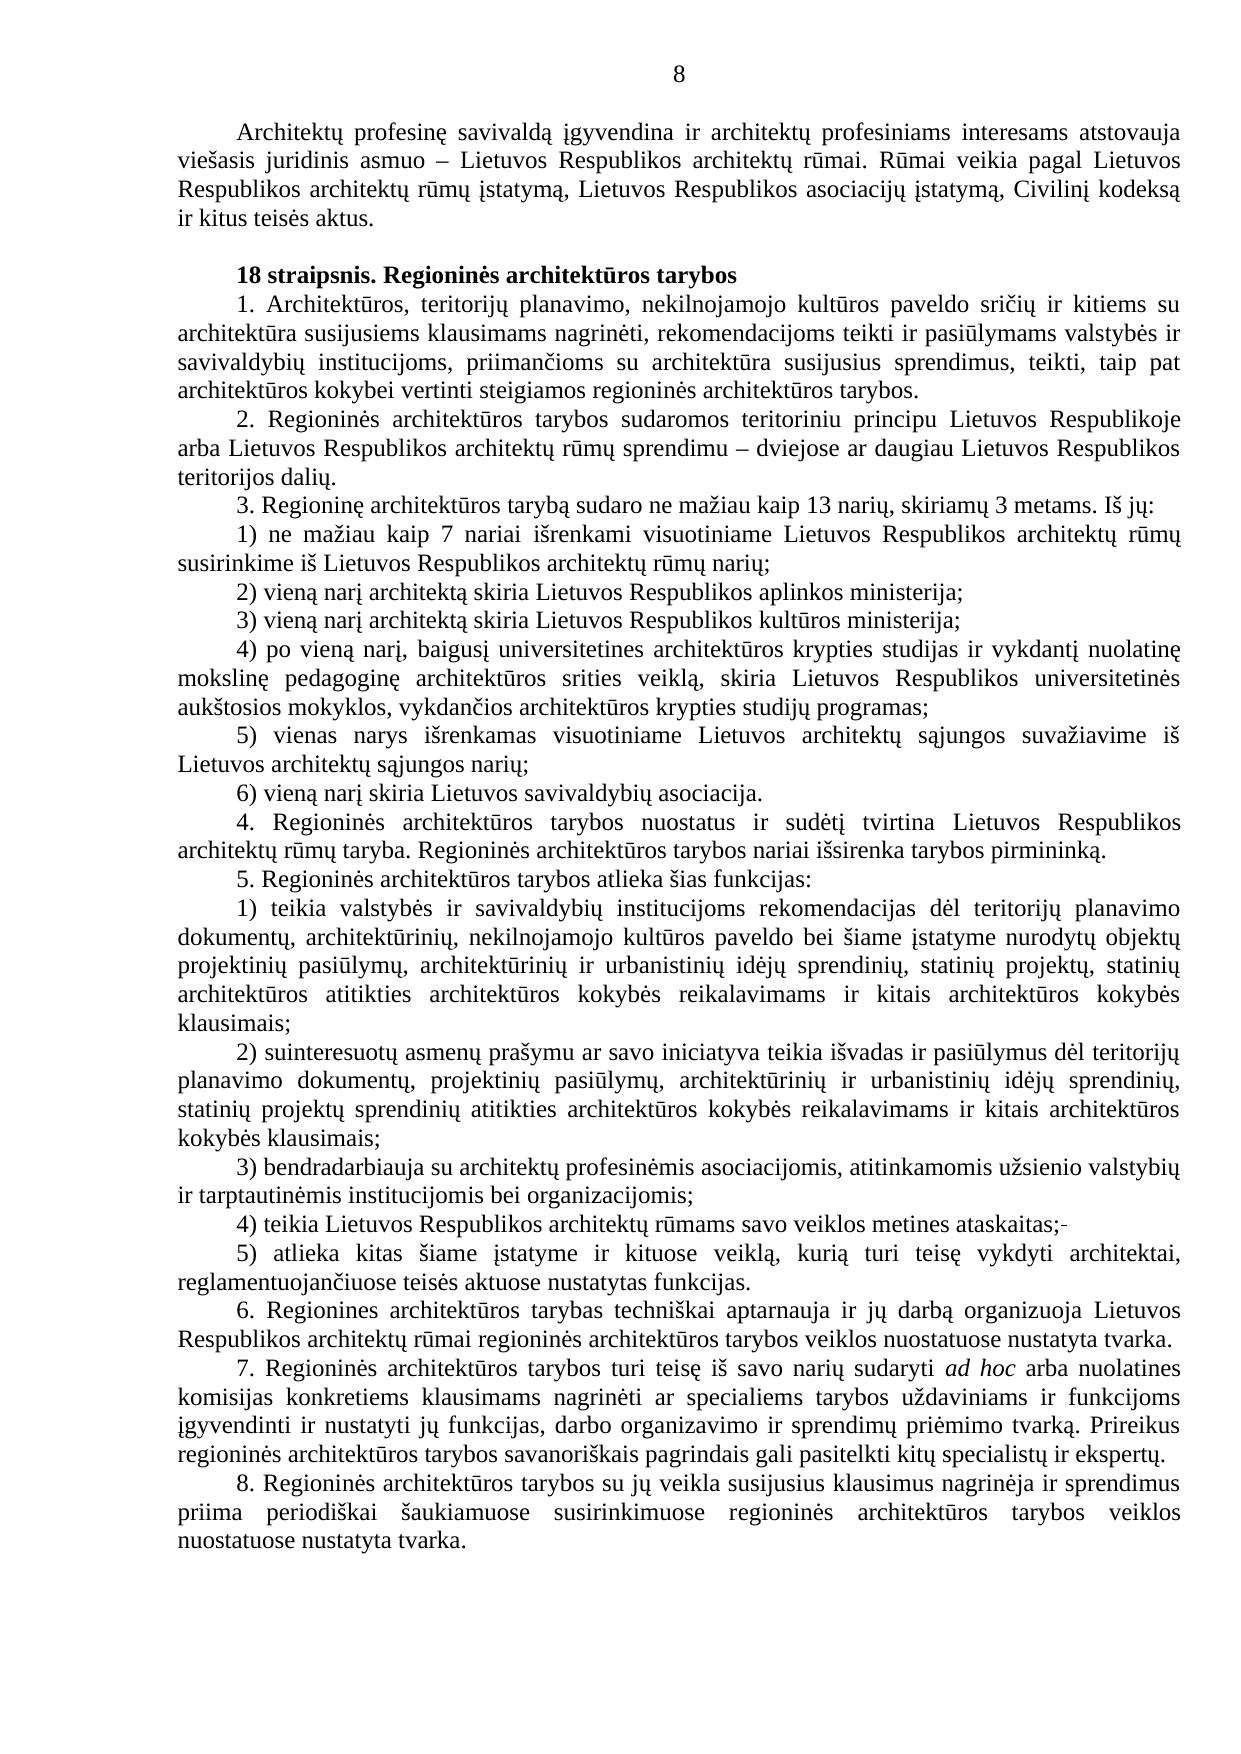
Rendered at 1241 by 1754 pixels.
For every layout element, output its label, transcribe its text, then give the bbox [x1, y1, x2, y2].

text 8. Regioninės architektūros tarybos su jų veikla susijusius klausimus nagrinėja ir sprendimus priima periodiškai šaukiamuose susirinkimuose regioninės architektūros tarybos veiklos nuostatuose nustatyta tvarka. [177, 1468, 1181, 1554]
text 1) ne mažiau kaip 7 nariai išrenkami visuotiniame Lietuvos Respublikos architektų rūmų susirinkime iš Lietuvos Respublikos architektų rūmų narių; [177, 519, 1181, 577]
text 3) vieną narį architektą skiria Lietuvos Respublikos kultūros ministerija; [177, 605, 1181, 634]
text 6. Regionines architektūros tarybas techniškai aptarnauja ir jų darbą organizuoja Lietuvos Respublikos architektų rūmai regioninės architektūros tarybos veiklos nuostatuose nustatyta tvarka. [177, 1295, 1181, 1353]
text 4) teikia Lietuvos Respublikos architektų rūmams savo veiklos metines ataskaitas; [177, 1209, 1181, 1238]
text 5) atlieka kitas šiame įstatyme ir kituose veiklą, kurią turi teisę vykdyti architektai, reglamentuojančiuose teisės aktuose nustatytas funkcijas. [177, 1238, 1181, 1295]
text 7. Regioninės architektūros tarybos turi teisę iš savo narių sudaryti ad hoc arba nuolatines komisijas konkretiems klausimams nagrinėti ar specialiems tarybos uždaviniams ir funkcijoms įgyvendinti ir nustatyti jų funkcijas, darbo organizavimo ir sprendimų priėmimo tvarką. Prireikus regioninės architektūros tarybos savanoriškais pagrindais gali pasitelkti kitų specialistų ir ekspertų. [177, 1353, 1181, 1468]
text 3. Regioninę architektūros tarybą sudaro ne mažiau kaip 13 narių, skiriamų 3 metams. Iš jų: [177, 490, 1181, 519]
text 2. Regioninės architektūros tarybos sudaromos teritoriniu principu Lietuvos Respublikoje arba Lietuvos Respublikos architektų rūmų sprendimu – dviejose ar daugiau Lietuvos Respublikos teritorijos dalių. [177, 404, 1181, 490]
text 1) teikia valstybės ir savivaldybių institucijoms rekomendacijas dėl teritorijų planavimo dokumentų, architektūrinių, nekilnojamojo kultūros paveldo bei šiame įstatyme nurodytų objektų projektinių pasiūlymų, architektūrinių ir urbanistinių idėjų sprendinių, statinių projektų, statinių architektūros atitikties architektūros kokybės reikalavimams ir kitais architektūros kokybės klausimais; [177, 893, 1181, 1037]
text 5. Regioninės architektūros tarybos atlieka šias funkcijas: [177, 864, 1181, 893]
text 6) vieną narį skiria Lietuvos savivaldybių asociacija. [236, 778, 1181, 807]
text 5) vienas narys išrenkamas visuotiniame Lietuvos architektų sąjungos suvažiavime iš Lietuvos architektų sąjungos narių; [177, 720, 1181, 778]
text 3) bendradarbiauja su architektų profesinėmis asociacijomis, atitinkamomis užsienio valstybių ir tarptautinėmis institucijomis bei organizacijomis; [177, 1152, 1181, 1209]
text 4. Regioninės architektūros tarybos nuostatus ir sudėtį tvirtina Lietuvos Respublikos architektų rūmų taryba. Regioninės architektūros tarybos nariai išsirenka tarybos pirmininką. [177, 807, 1181, 864]
text 18 straipsnis. Regioninės architektūros tarybos [177, 260, 1181, 289]
text Architektų profesinę savivaldą įgyvendina ir architektų profesiniams interesams atstovauja viešasis juridinis asmuo – Lietuvos Respublikos architektų rūmai. Rūmai veikia pagal Lietuvos Respublikos architektų rūmų įstatymą, Lietuvos Respublikos asociacijų įstatymą, Civilinį kodeksą ir kitus teisės aktus. [177, 117, 1181, 232]
text 4) po vieną narį, baigusį universitetines architektūros krypties studijas ir vykdantį nuolatinę mokslinę pedagoginę architektūros srities veiklą, skiria Lietuvos Respublikos universitetinės aukštosios mokyklos, vykdančios architektūros krypties studijų programas; [177, 634, 1181, 720]
text 1. Architektūros, teritorijų planavimo, nekilnojamojo kultūros paveldo sričių ir kitiems su architektūra susijusiems klausimams nagrinėti, rekomendacijoms teikti ir pasiūlymams valstybės ir savivaldybių institucijoms, priimančioms su architektūra susijusius sprendimus, teikti, taip pat architektūros kokybei vertinti steigiamos regioninės architektūros tarybos. [177, 289, 1181, 404]
text 2) vieną narį architektą skiria Lietuvos Respublikos aplinkos ministerija; [177, 577, 1181, 605]
text 2) suinteresuotų asmenų prašymu ar savo iniciatyva teikia išvadas ir pasiūlymus dėl teritorijų planavimo dokumentų, projektinių pasiūlymų, architektūrinių ir urbanistinių idėjų sprendinių, statinių projektų sprendinių atitikties architektūros kokybės reikalavimams ir kitais architektūros kokybės klausimais; [177, 1037, 1181, 1152]
